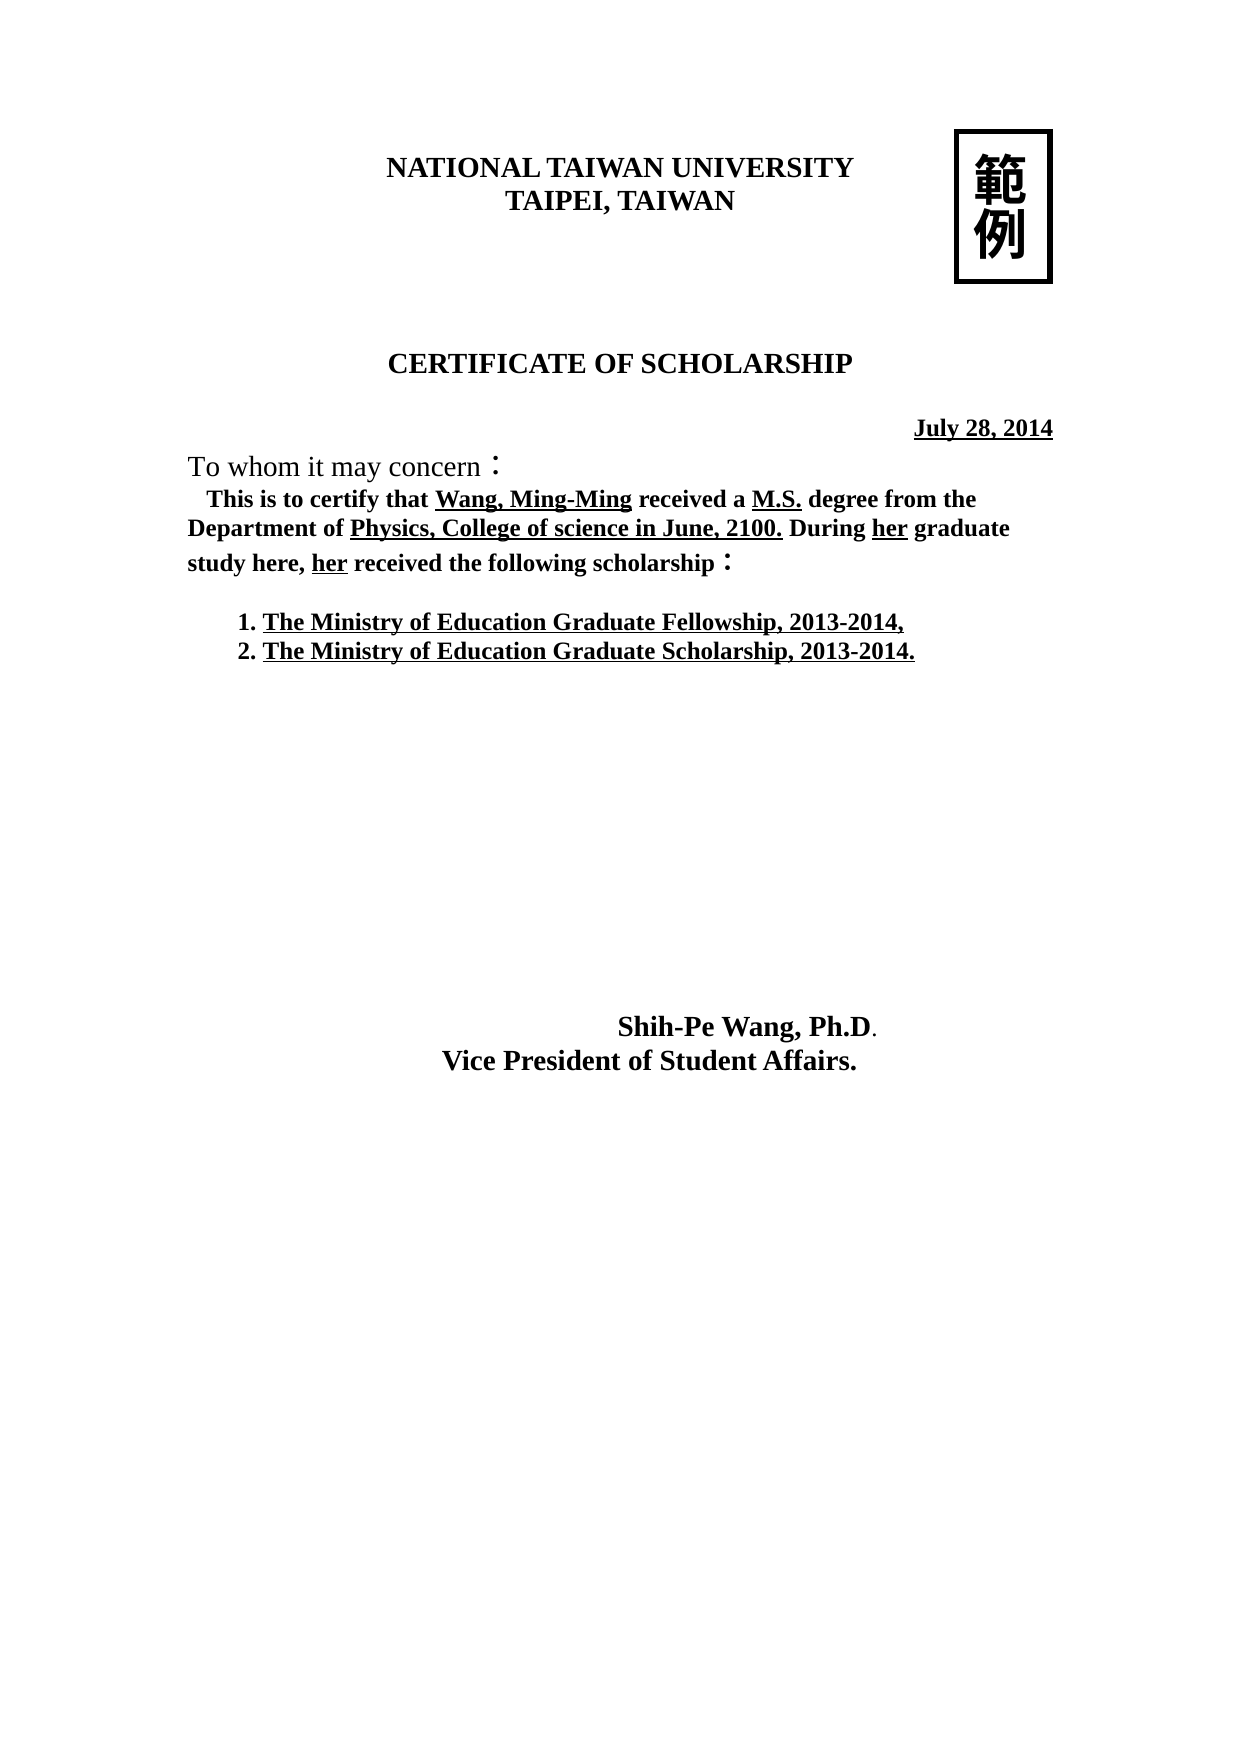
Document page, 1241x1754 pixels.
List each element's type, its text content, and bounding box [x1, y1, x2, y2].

text 2. The Ministry of Education Graduate Scholarship, 2013-2014. [187, 636, 1053, 664]
text CERTIFICATE OF SCHOLARSHIP [187, 346, 1053, 380]
text Shih-Pe Wang, Ph.D. [237, 1009, 1053, 1043]
text July 28, 2014 [187, 413, 1053, 442]
text This is to certify that Wang, Ming-Ming received a M.S. degree from the [187, 484, 1053, 513]
text Vice President of Student Affairs. [237, 1043, 1068, 1077]
text TAIPEI, TAIWAN [187, 183, 954, 217]
text To whom it may concern： [187, 442, 1053, 484]
text 範例 [966, 149, 1040, 264]
text NATIONAL TAIWAN UNIVERSITY [187, 150, 954, 183]
text 1. The Ministry of Education Graduate Fellowship, 2013-2014, [187, 607, 1053, 636]
text [959, 134, 1047, 279]
text Department of Physics, College of science in June, 2100. During her graduate study here, her received the following scholarship： [187, 513, 1053, 578]
